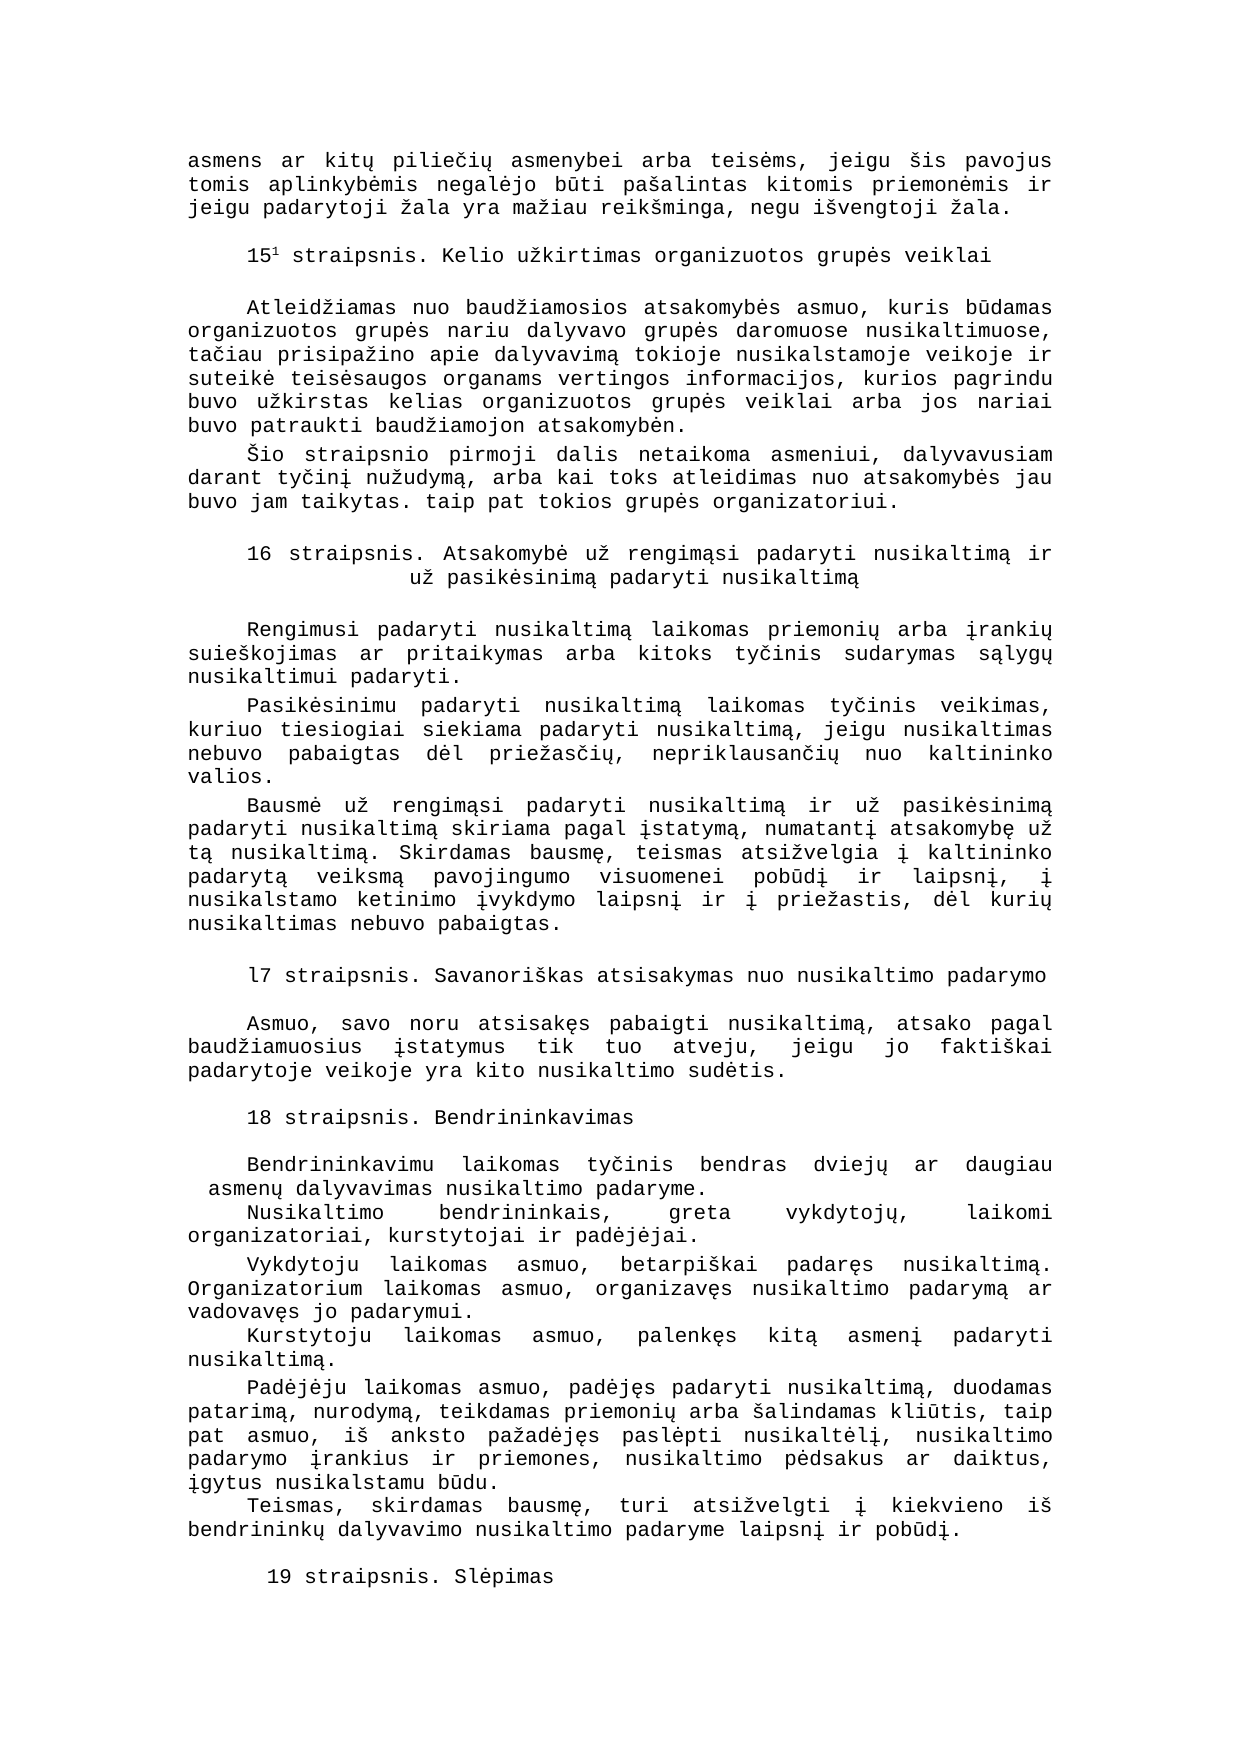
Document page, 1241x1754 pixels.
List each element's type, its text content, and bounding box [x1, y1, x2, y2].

text Padėjėju laikomas asmuo, padėjęs padaryti nusikaltimą, duodamas patarimą, nurodymą, teikdamas priemonių arba šalindamas kliūtis, taip pat asmuo, iš anksto pažadėjęs paslėpti nusikaltėlį, nusikaltimo padarymo įrankius ir priemones, nusikaltimo pėdsakus ar daiktus, įgytus nusikalstamu būdu. [187, 1377, 1053, 1496]
text Bendrininkavimu laikomas tyčinis bendras dviejų ar daugiau asmenų dalyvavimas nusikaltimo padaryme. [208, 1154, 1053, 1202]
text Šio straipsnio pirmoji dalis netaikoma asmeniui, dalyvavusiam darant tyčinį nužudymą, arba kai toks atleidimas nuo atsakomybės jau buvo jam taikytas. taip pat tokios grupės organizatoriui. [187, 444, 1053, 515]
text Teismas, skirdamas bausmę, turi atsižvelgti į kiekvieno iš bendrininkų dalyvavimo nusikaltimo padaryme laipsnį ir pobūdį. [187, 1496, 1053, 1543]
text Atleidžiamas nuo baudžiamosios atsakomybės asmuo, kuris būdamas organizuotos grupės nariu dalyvavo grupės daromuose nusikaltimuose, tačiau prisipažino apie dalyvavimą tokioje nusikalstamoje veikoje ir suteikė teisėsaugos organams vertingos informacijos, kurios pagrindu buvo užkirstas kelias organizuotos grupės veiklai arba jos nariai buvo patraukti baudžiamojon atsakomybėn. [187, 297, 1053, 439]
text Bausmė už rengimąsi padaryti nusikaltimą ir už pasikėsinimą padaryti nusikaltimą skiriama pagal įstatymą, numatantį atsakomybę už tą nusikaltimą. Skirdamas bausmę, teismas atsižvelgia į kaltininko padarytą veiksmą pavojingumo visuomenei pobūdį ir laipsnį, į nusikalstamo ketinimo įvykdymo laipsnį ir į priežastis, dėl kurių nusikaltimas nebuvo pabaigtas. [187, 795, 1053, 937]
text 151 straipsnis. Kelio užkirtimas organizuotos grupės veiklai [247, 244, 1053, 268]
text Asmuo, savo noru atsisakęs pabaigti nusikaltimą, atsako pagal baudžiamuosius įstatymus tik tuo atveju, jeigu jo faktiškai padarytoje veikoje yra kito nusikaltimo sudėtis. [187, 1013, 1053, 1083]
text Pasikėsinimu padaryti nusikaltimą laikomas tyčinis veikimas, kuriuo tiesiogiai siekiama padaryti nusikaltimą, jeigu nusikaltimas nebuvo pabaigtas dėl priežasčių, nepriklausančių nuo kaltininko valios. [187, 695, 1053, 790]
text Rengimusi padaryti nusikaltimą laikomas priemonių arba įrankių suieškojimas ar pritaikymas arba kitoks tyčinis sudarymas sąlygų nusikaltimui padaryti. [187, 619, 1053, 690]
text Nusikaltimo bendrininkais, greta vykdytojų, laikomi organizatoriai, kurstytojai ir padėjėjai. [187, 1202, 1053, 1249]
text l7 straipsnis. Savanoriškas atsisakymas nuo nusikaltimo padarymo [247, 965, 1053, 989]
text asmens ar kitų piliečių asmenybei arba teisėms, jeigu šis pavojus tomis aplinkybėmis negalėjo būti pašalintas kitomis priemonėmis ir jeigu padarytoji žala yra mažiau reikšminga, negu išvengtoji žala. [187, 150, 1053, 221]
text Vykdytoju laikomas asmuo, betarpiškai padaręs nusikaltimą. Organizatorium laikomas asmuo, organizavęs nusikaltimo padarymą ar vadovavęs jo padarymui. [187, 1254, 1053, 1325]
text 18 straipsnis. Bendrininkavimas [208, 1107, 1053, 1131]
text 16 straipsnis. Atsakomybė už rengimąsi padaryti nusikaltimą ir už pasikėsinimą padaryti nusikaltimą [247, 543, 1053, 591]
text Kurstytoju laikomas asmuo, palenkęs kitą asmenį padaryti nusikaltimą. [187, 1325, 1053, 1372]
text 19 straipsnis. Slėpimas [207, 1566, 1053, 1590]
